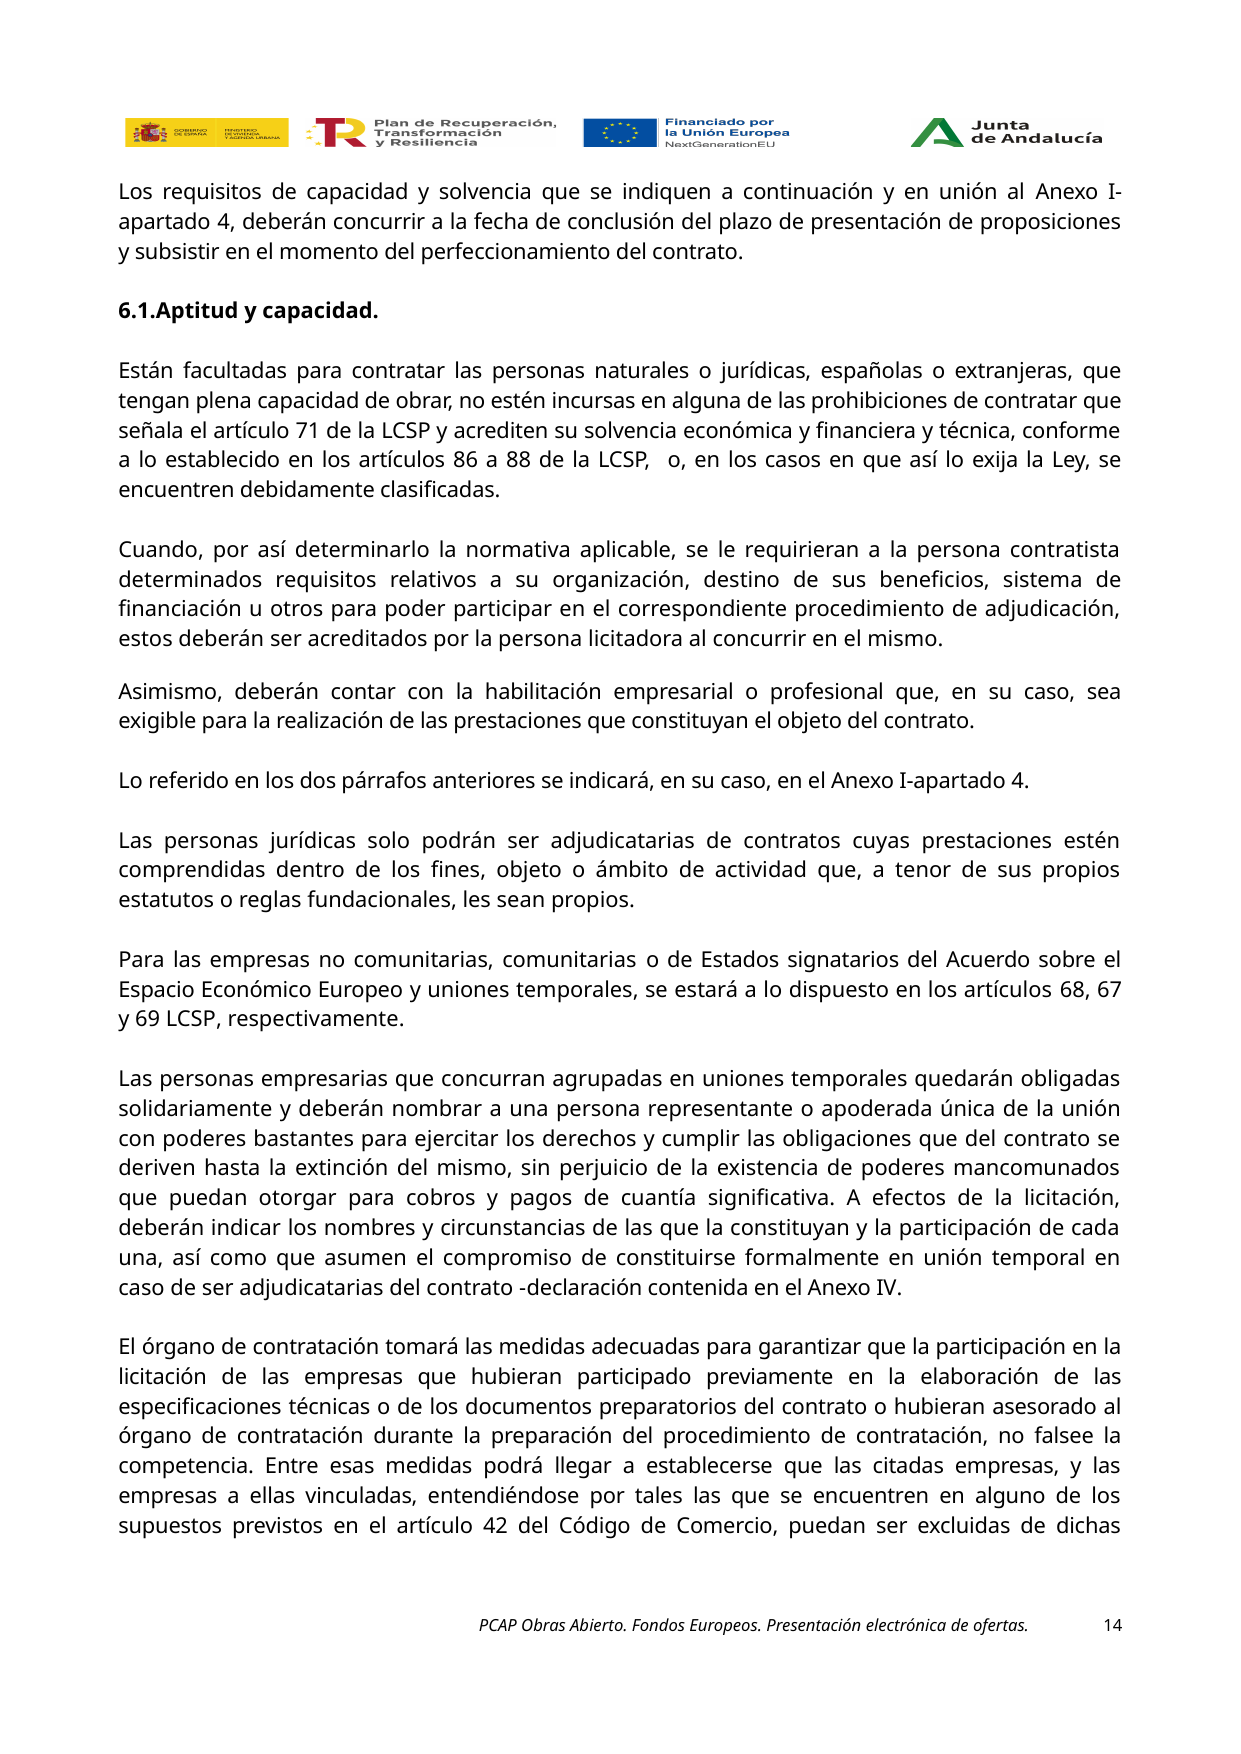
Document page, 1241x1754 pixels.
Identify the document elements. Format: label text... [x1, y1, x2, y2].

text Están facultadas para contratar las personas naturales o jurídicas, españolas o extranjeras, que tengan plena capacidad de obrar, no estén incursas en alguna de las prohibiciones de contratar que señala el artículo 71 de la LCSP y acrediten su solvencia económica y financiera y técnica, conforme a lo establecido en los artículos 86 a 88 de la LCSP, o, en los casos en que así lo exija la Ley, se encuentren debidamente clasificadas. [118, 355, 1122, 504]
picture [125, 118, 289, 147]
text Lo referido en los dos párrafos anteriores se indicará, en su caso, en el Anexo I-apartado 4. [118, 765, 1122, 795]
text Para las empresas no comunitarias, comunitarias o de Estados signatarios del Acuerdo sobre el Espacio Económico Europeo y uniones temporales, se estará a lo dispuesto en los artículos 68, 67 y 69 LCSP, respectivamente. [118, 944, 1122, 1033]
text Cuando, por así determinarlo la normativa aplicable, se le requirieran a la persona contratista determinados requisitos relativos a su organización, destino de sus beneficios, sistema de financiación u otros para poder participar en el correspondiente procedimiento de adjudicación, estos deberán ser acreditados por la persona licitadora al concurrir en el mismo. [118, 534, 1122, 653]
text El órgano de contratación tomará las medidas adecuadas para garantizar que la participación en la licitación de las empresas que hubieran participado previamente en la elaboración de las especificaciones técnicas o de los documentos preparatorios del contrato o hubieran asesorado al órgano de contratación durante la preparación del procedimiento de contratación, no falsee la competencia. Entre esas medidas podrá llegar a establecerse que las citadas empresas, y las empresas a ellas vinculadas, entendiéndose por tales las que se encuentren en alguno de los supuestos previstos en el artículo 42 del Código de Comercio, puedan ser excluidas de dichas [118, 1331, 1122, 1540]
text Las personas empresarias que concurran agrupadas en uniones temporales quedarán obligadas solidariamente y deberán nombrar a una persona representante o apoderada única de la unión con poderes bastantes para ejercitar los derechos y cumplir las obligaciones que del contrato se deriven hasta la extinción del mismo, sin perjuicio de la existencia de poderes mancomunados que puedan otorgar para cobros y pagos de cuantía significativa. A efectos de la licitación, deberán indicar los nombres y circunstancias de las que la constituyan y la participación de cada una, así como que asumen el compromiso de constituirse formalmente en unión temporal en caso de ser adjudicatarias del contrato -declaración contenida en el Anexo IV. [118, 1063, 1122, 1301]
text Los requisitos de capacidad y solvencia que se indiquen a continuación y en unión al Anexo I-apartado 4, deberán concurrir a la fecha de conclusión del plazo de presentación de proposiciones y subsistir en el momento del perfeccionamiento del contrato. [118, 176, 1122, 266]
picture [910, 118, 1104, 147]
text Las personas jurídicas solo podrán ser adjudicatarias de contratos cuyas prestaciones estén comprendidas dentro de los fines, objeto o ámbito de actividad que, a tenor de sus propios estatutos o reglas fundacionales, les sean propios. [118, 825, 1122, 914]
picture [582, 118, 793, 147]
subtitle 6.1.Aptitud y capacidad. [118, 296, 1122, 325]
picture [305, 118, 557, 147]
text Asimismo, deberán contar con la habilitación empresarial o profesional que, en su caso, sea exigible para la realización de las prestaciones que constituyan el objeto del contrato. [118, 676, 1122, 735]
